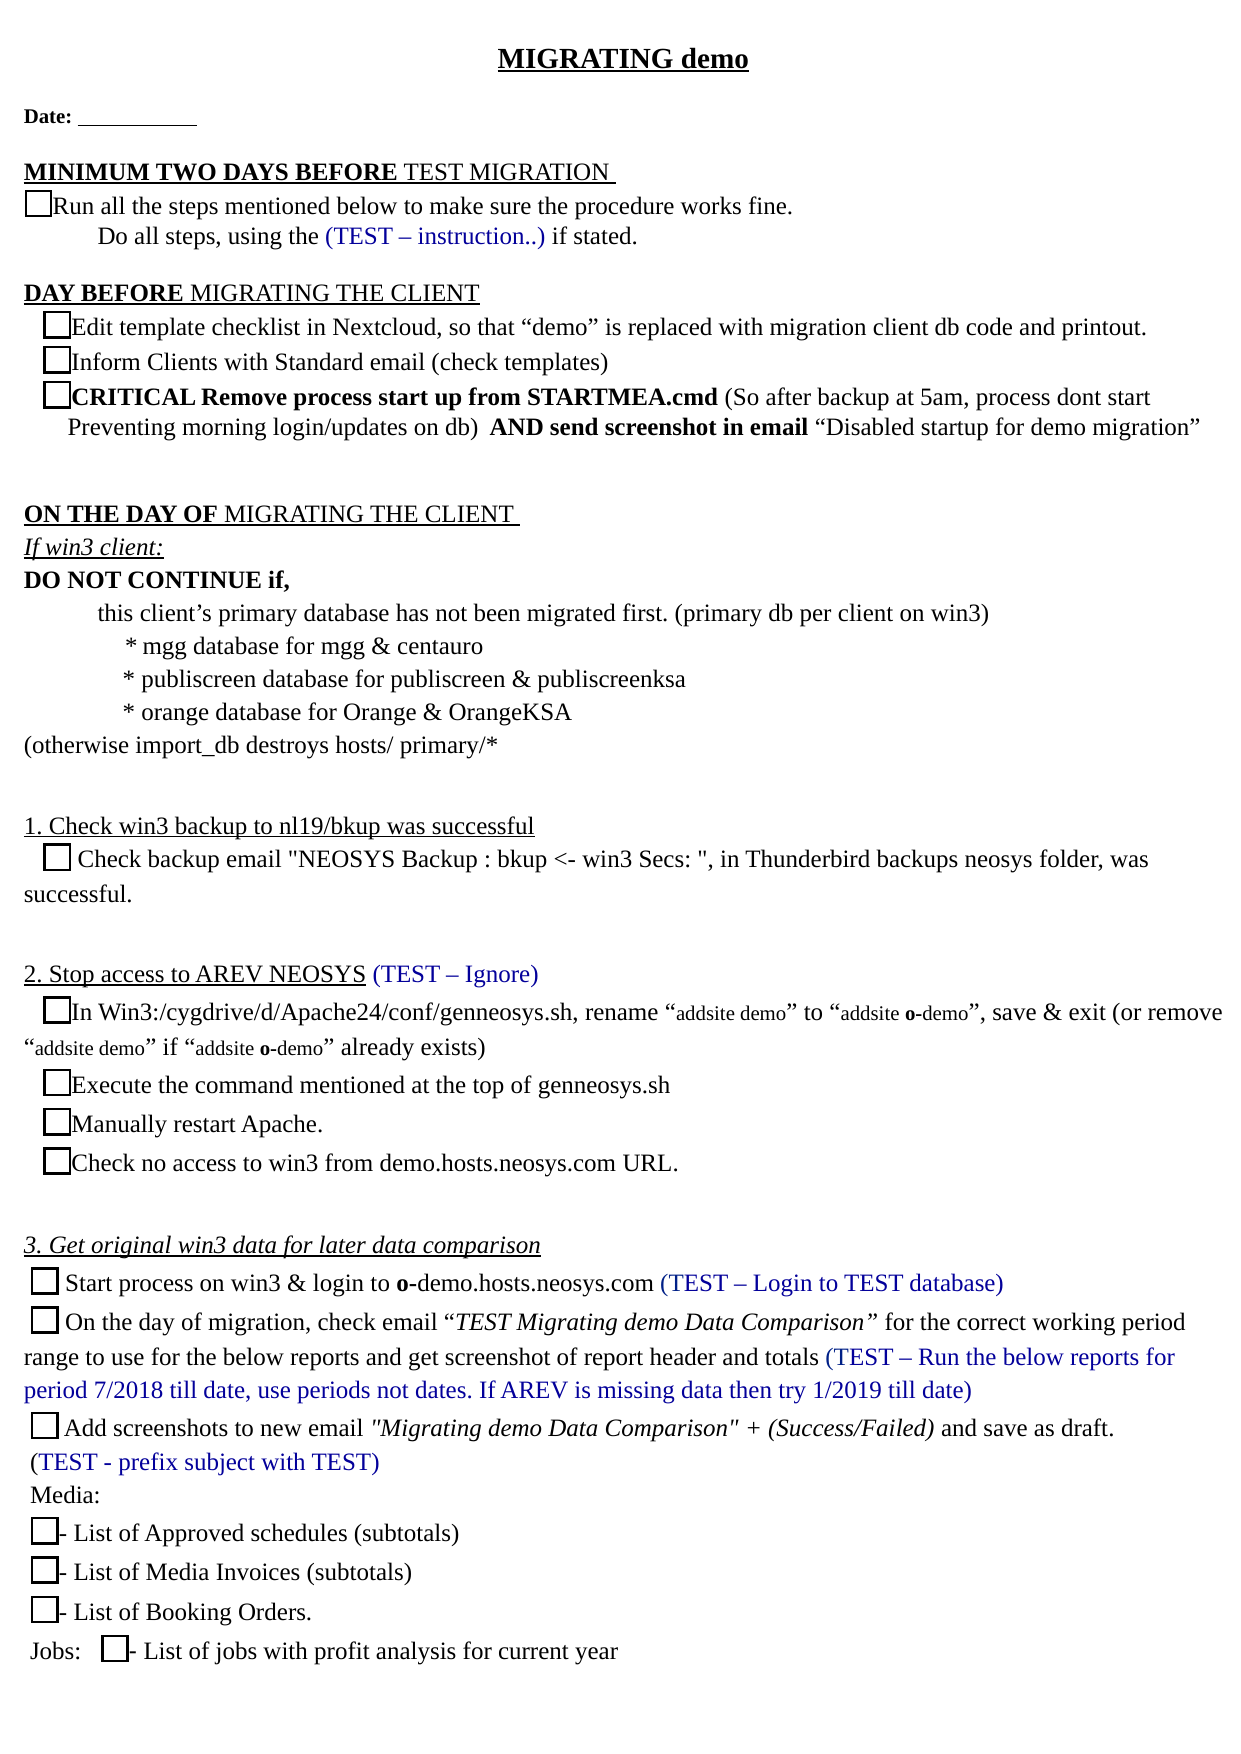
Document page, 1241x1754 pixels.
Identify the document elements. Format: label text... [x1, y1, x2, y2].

text Check backup email "NEOSYS Backup : bkup <- win3 Secs: ", in Thunderbird backups neosys folder, was successful. [23, 840, 1223, 941]
text MIGRATING demo [23, 41, 1223, 75]
text 2. Stop access to AREV NEOSYS (TEST – Ignore) In Win3:/cygdrive/d/Apache24/conf/genneosys.sh, rename “addsite demo” to “addsite o-demo”, save & exit (or remove “addsite demo” if “addsite o-demo” already exists) Execute the command mentioned at the top of genneosys.sh Manually restart Apache. Check no access to win3 from demo.hosts.neosys.com URL. [23, 959, 1223, 1211]
text ON THE DAY OF MIGRATING THE CLIENT If win3 client: DO NOT CONTINUE if, this client’s primary database has not been migrated first. (primary db per client on win3) * mgg database for mgg & centauro * publiscreen database for publiscreen & publiscreenksa * orange database for Orange & OrangeKSA (otherwise import_db destroys hosts/ primary/* [23, 499, 1223, 792]
text 1. Check win3 backup to nl19/bkup was successful [23, 811, 1223, 840]
text Date: MINIMUM TWO DAYS BEFORE TEST MIGRATION Run all the steps mentioned below to make sure the procedure works fine. Do all steps, using the (TEST – instruction..) if stated. DAY BEFORE MIGRATING THE CLIENT Edit template checklist in Nextcloud, so that “demo” is replaced with migration client db code and printout. Inform Clients with Standard email (check templates) CRITICAL Remove process start up from STARTMEA.cmd (So after backup at 5am, process dont start Preventing morning login/updates on db) AND send screenshot in email “Disabled startup for demo migration” [23, 104, 1223, 470]
text 3. Get original win3 data for later data comparison Start process on win3 & login to o-demo.hosts.neosys.com (TEST – Login to TEST database) On the day of migration, check email “TEST Migrating demo Data Comparison” for the correct working period range to use for the below reports and get screenshot of report header and totals (TEST – Run the below reports for period 7/2018 till date, use periods not dates. If AREV is missing data then try 1/2019 till date) Add screenshots to new email "Migrating demo Data Comparison" + (Success/Failed) and save as draft. (TEST - prefix subject with TEST) Media: - List of Approved schedules (subtotals) - List of Media Invoices (subtotals) - List of Booking Orders. Jobs: - List of jobs with profit analysis for current year [23, 1230, 1223, 1699]
